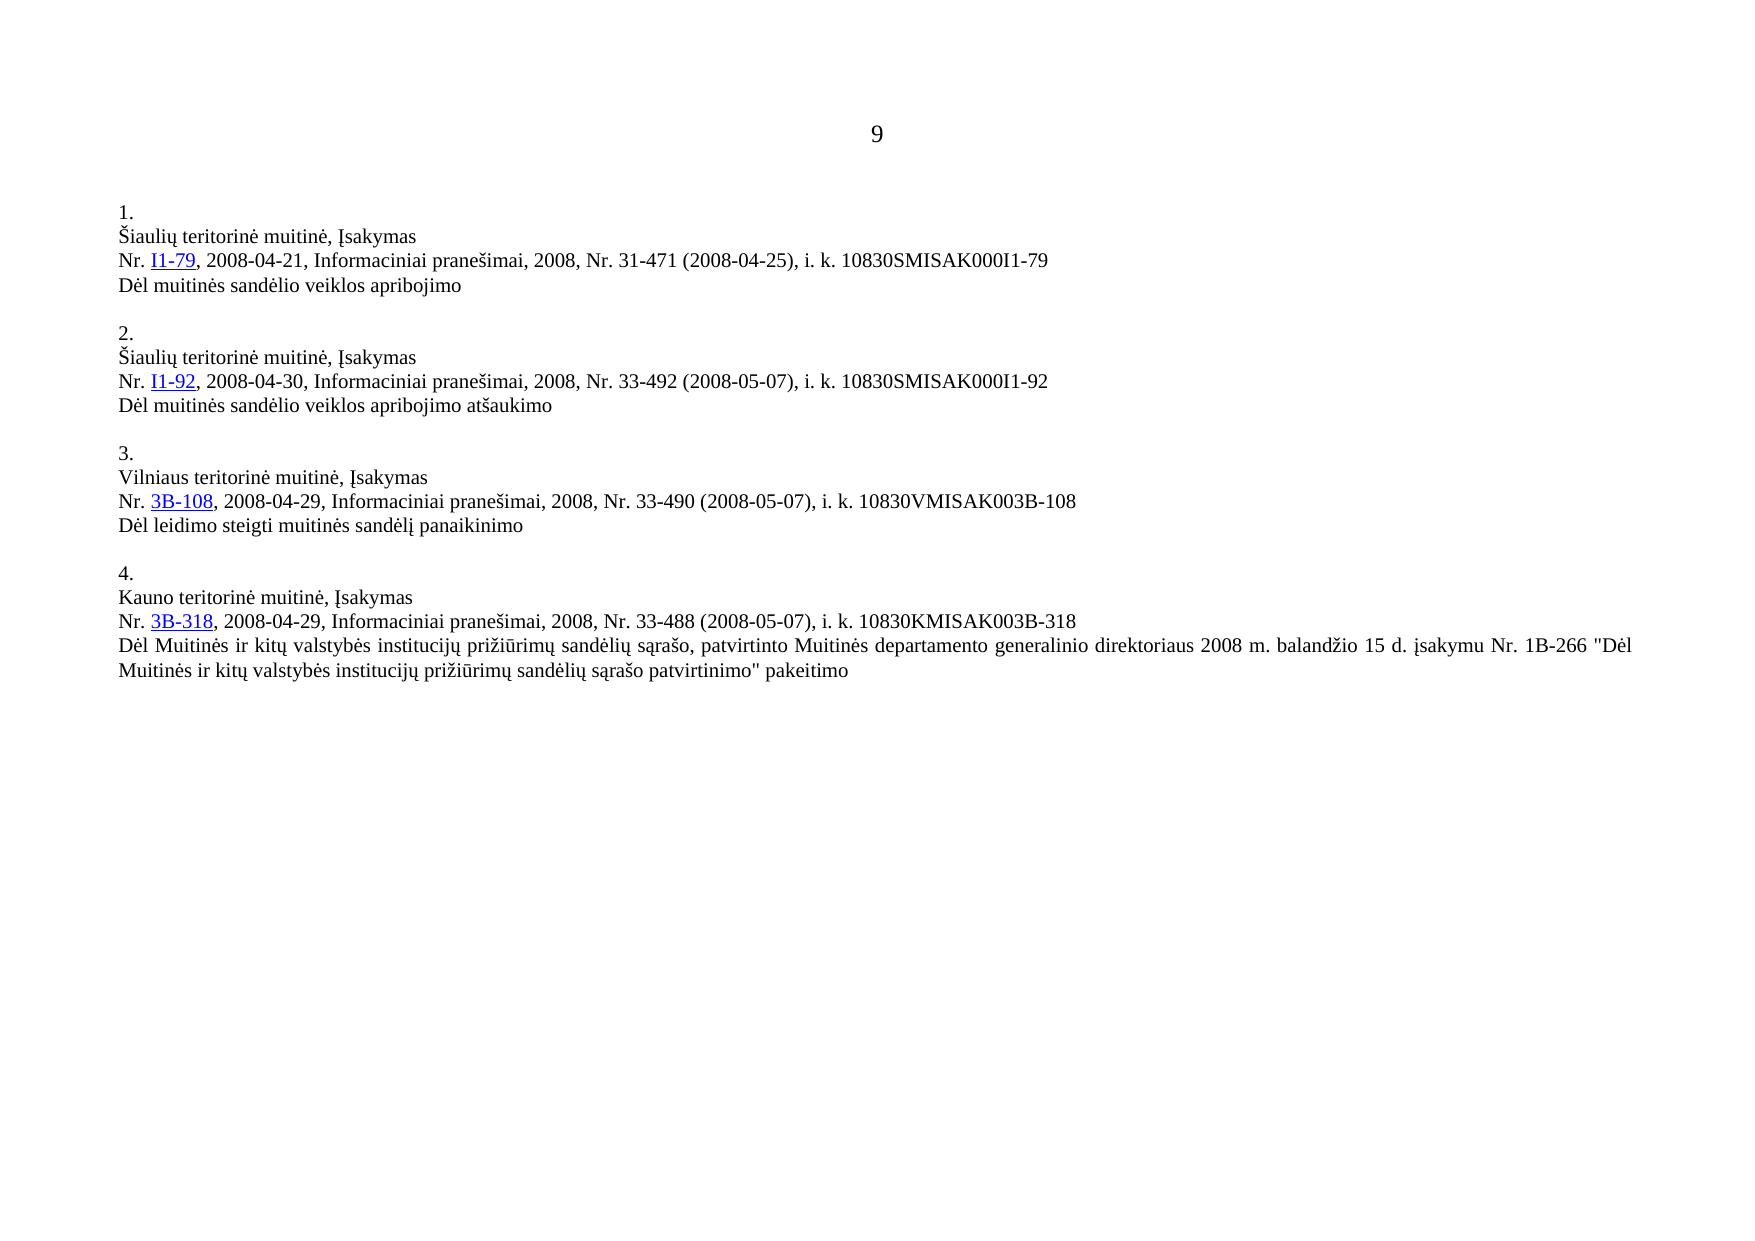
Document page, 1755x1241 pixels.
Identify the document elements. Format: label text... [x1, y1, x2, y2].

text Dėl muitinės sandėlio veiklos apribojimo [118, 272, 1636, 297]
text Šiaulių teritorinė muitinė, Įsakymas [118, 224, 1636, 248]
text Nr. 3B-318, 2008-04-29, Informaciniai pranešimai, 2008, Nr. 33-488 (2008-05-07), i. k. 10830KMISAK003B-318 [118, 609, 1636, 633]
text Šiaulių teritorinė muitinė, Įsakymas [118, 345, 1636, 369]
text 1. [118, 200, 1636, 224]
text 2. [118, 321, 1636, 345]
text Nr. 3B-108, 2008-04-29, Informaciniai pranešimai, 2008, Nr. 33-490 (2008-05-07), i. k. 10830VMISAK003B-108 [118, 489, 1636, 513]
text Dėl leidimo steigti muitinės sandėlį panaikinimo [118, 513, 1636, 537]
text Nr. I1-92, 2008-04-30, Informaciniai pranešimai, 2008, Nr. 33-492 (2008-05-07), i. k. 10830SMISAK000I1-92 [118, 369, 1636, 393]
text 3. [118, 441, 1636, 465]
text Dėl Muitinės ir kitų valstybės institucijų prižiūrimų sandėlių sąrašo, patvirtinto Muitinės departamento generalinio direktoriaus 2008 m. balandžio 15 d. įsakymu Nr. 1B-266 "Dėl Muitinės ir kitų valstybės institucijų prižiūrimų sandėlių sąrašo patvirtinimo" pakeitimo [118, 633, 1636, 682]
text Kauno teritorinė muitinė, Įsakymas [118, 585, 1636, 609]
text 4. [118, 561, 1636, 585]
text Dėl muitinės sandėlio veiklos apribojimo atšaukimo [118, 393, 1636, 417]
text Vilniaus teritorinė muitinė, Įsakymas [118, 465, 1636, 489]
text Nr. I1-79, 2008-04-21, Informaciniai pranešimai, 2008, Nr. 31-471 (2008-04-25), i. k. 10830SMISAK000I1-79 [118, 248, 1636, 272]
